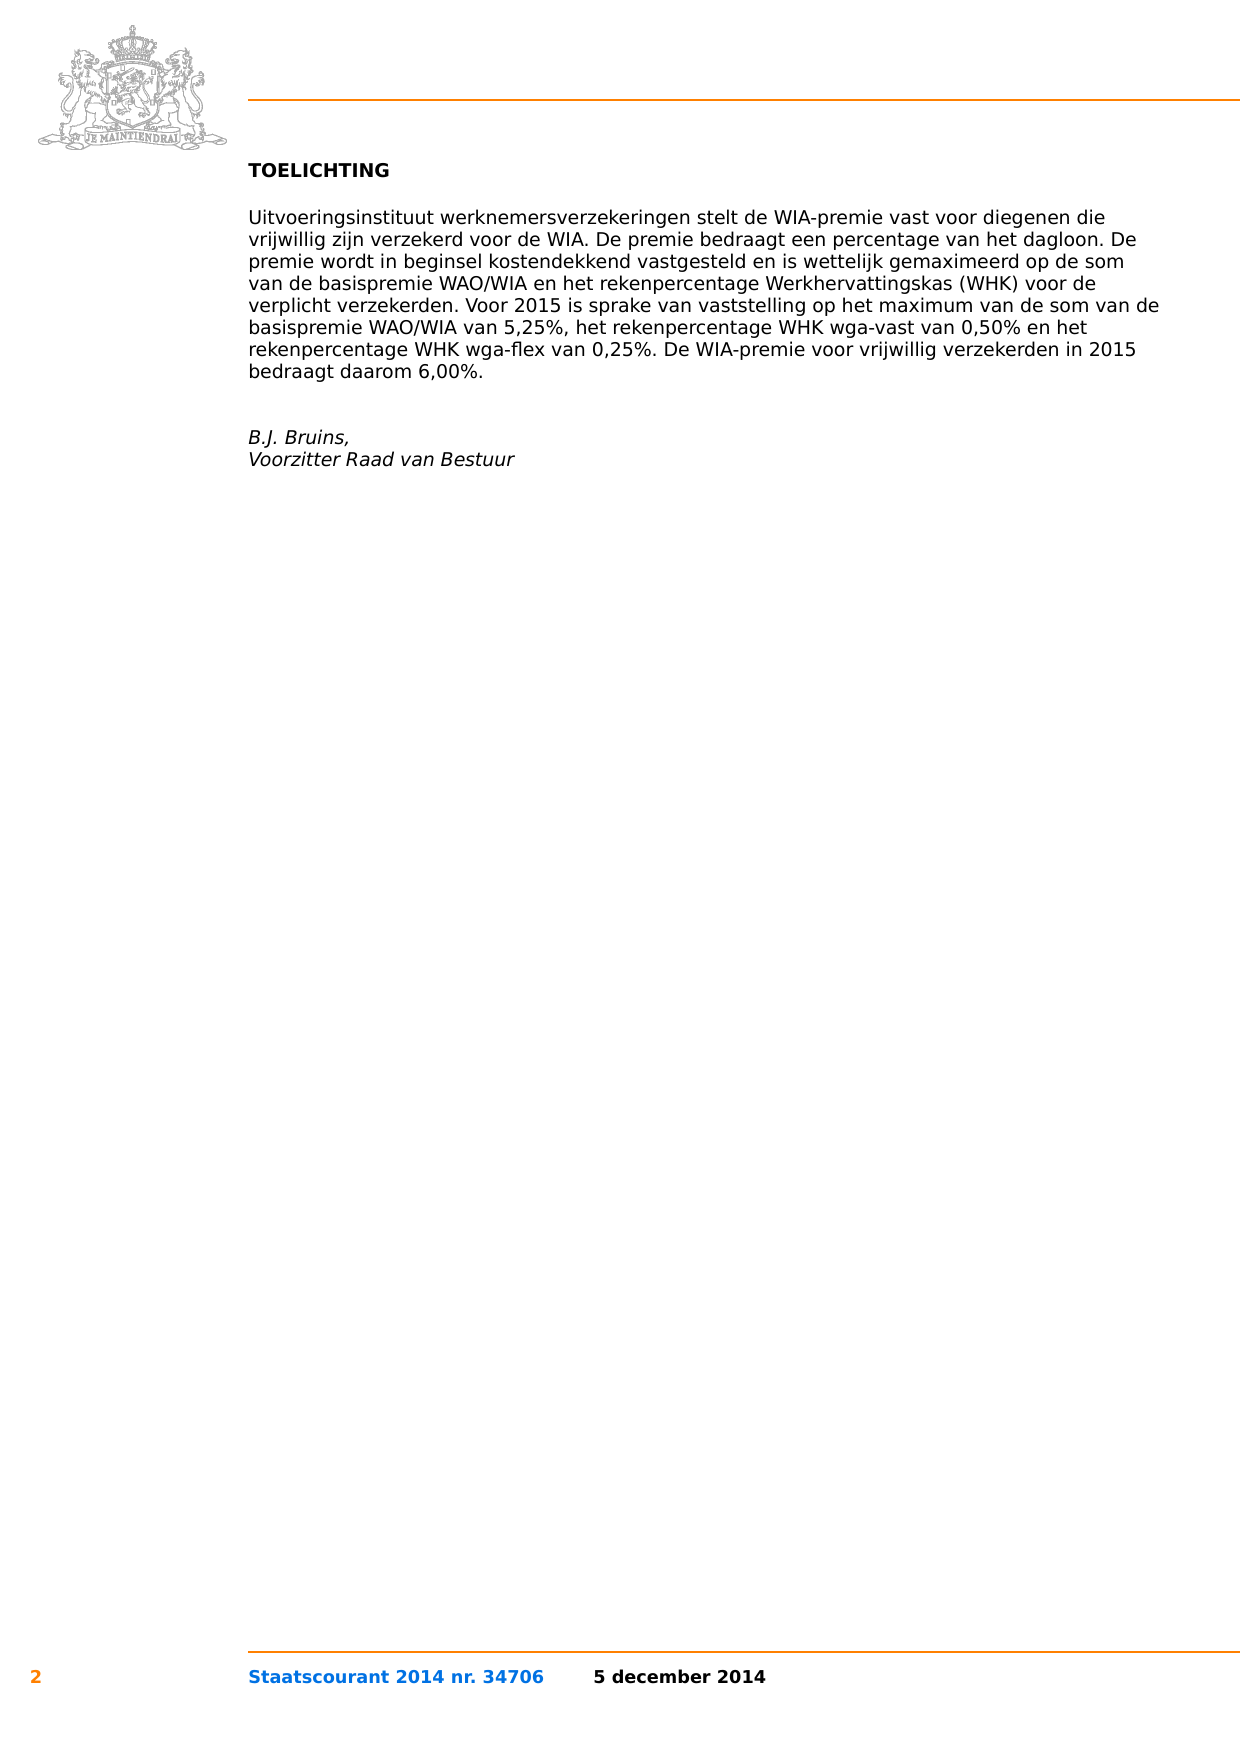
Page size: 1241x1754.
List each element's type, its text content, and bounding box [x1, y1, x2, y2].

picture [38, 25, 227, 150]
text Uitvoeringsinstituut werknemersverzekeringen stelt de WIA-premie vast voor diegenen die vrijwillig zijn verzekerd voor de WIA. De premie bedraagt een percentage van het dagloon. De premie wordt in beginsel kostendekkend vastgesteld en is wettelijk gemaximeerd op de som van de basispremie WAO/WIA en het rekenpercentage Werkhervattingskas (WHK) voor de verplicht verzekerden. Voor 2015 is sprake van vaststelling op het maximum van de som van de basispremie WAO/WIA van 5,25%, het rekenpercentage WHK wga-vast van 0,50% en het rekenpercentage WHK wga-flex van 0,25%. De WIA-premie voor vrijwillig verzekerden in 2015 bedraagt daarom 6,00%. [248, 207, 1163, 383]
subtitle TOELICHTING [248, 160, 1163, 182]
text B.J. Bruins, Voorzitter Raad van Bestuur [248, 404, 1163, 471]
